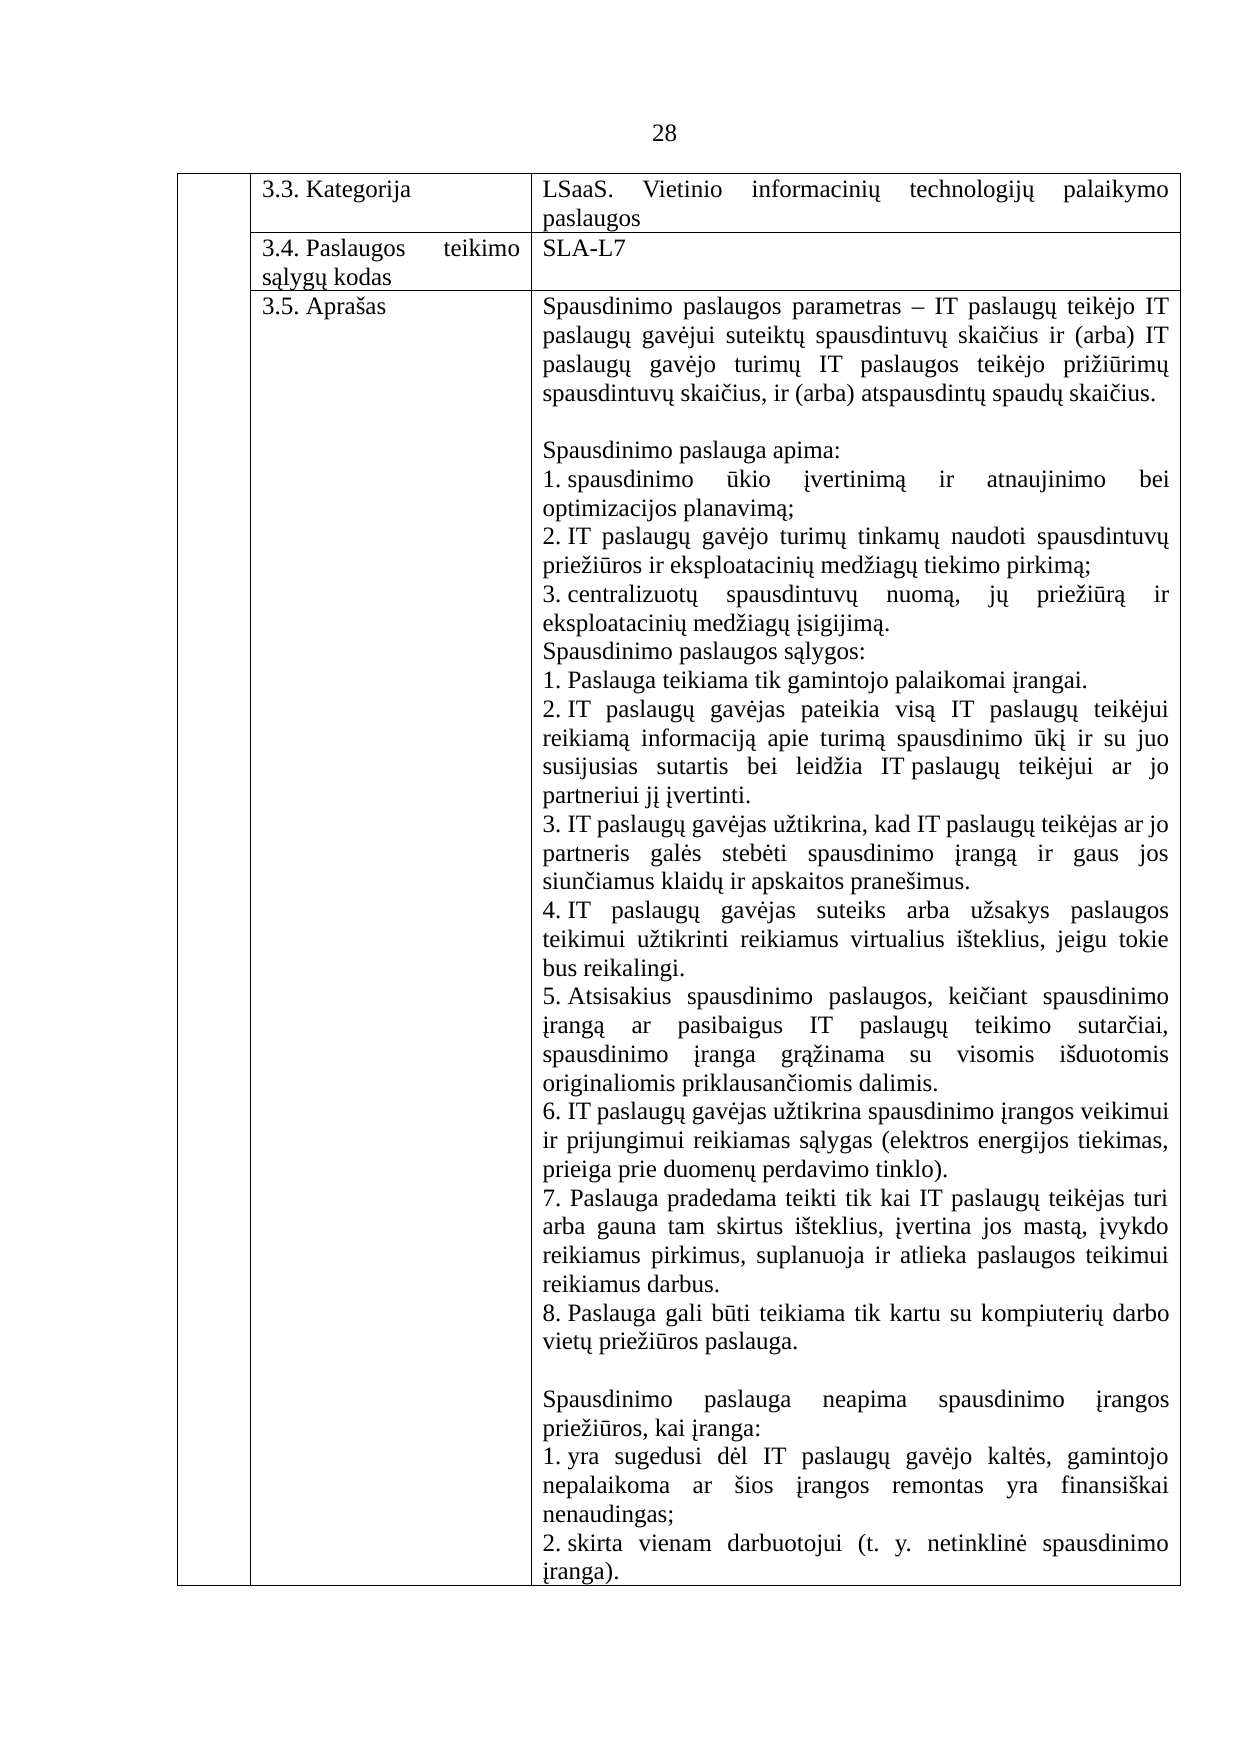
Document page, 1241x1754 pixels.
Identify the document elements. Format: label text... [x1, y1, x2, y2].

table_cell 3.4. Paslaugos teikimo sąlygų kodas [251, 233, 531, 290]
table_cell 3.3. Kategorija [251, 174, 531, 232]
table_cell 3.5. Aprašas [251, 291, 531, 1585]
table_cell [178, 174, 250, 1585]
table_cell SLA-L7 [532, 233, 1180, 290]
table_cell LSaaS. Vietinio informacinių technologijų palaikymo paslaugos [532, 174, 1180, 232]
table_cell Spausdinimo paslaugos parametras – IT paslaugų teikėjo IT paslaugų gavėjui suteiktų spausdintuvų skaičius ir (arba) IT paslaugų gavėjo turimų IT paslaugos teikėjo prižiūrimų spausdintuvų skaičius, ir (arba) atspausdintų spaudų skaičius. Spausdinimo paslauga apima: 1. spausdinimo ūkio įvertinimą ir atnaujinimo bei optimizacijos planavimą; 2. IT paslaugų gavėjo turimų tinkamų naudoti spausdintuvų priežiūros ir eksploatacinių medžiagų tiekimo pirkimą; 3. centralizuotų spausdintuvų nuomą, jų priežiūrą ir eksploatacinių medžiagų įsigijimą. Spausdinimo paslaugos sąlygos: 1. Paslauga teikiama tik gamintojo palaikomai įrangai. 2. IT paslaugų gavėjas pateikia visą IT paslaugų teikėjui reikiamą informaciją apie turimą spausdinimo ūkį ir su juo susijusias sutartis bei leidžia IT paslaugų teikėjui ar jo partneriui jį įvertinti. 3. IT paslaugų gavėjas užtikrina, kad IT paslaugų teikėjas ar jo partneris galės stebėti spausdinimo įrangą ir gaus jos siunčiamus klaidų ir apskaitos pranešimus. 4. IT paslaugų gavėjas suteiks arba užsakys paslaugos teikimui užtikrinti reikiamus virtualius išteklius, jeigu tokie bus reikalingi. 5. Atsisakius spausdinimo paslaugos, keičiant spausdinimo įrangą ar pasibaigus IT paslaugų teikimo sutarčiai, spausdinimo įranga grąžinama su visomis išduotomis originaliomis priklausančiomis dalimis. 6. IT paslaugų gavėjas užtikrina spausdinimo įrangos veikimui ir prijungimui reikiamas sąlygas (elektros energijos tiekimas, prieiga prie duomenų perdavimo tinklo). 7. Paslauga pradedama teikti tik kai IT paslaugų teikėjas turi arba gauna tam skirtus išteklius, įvertina jos mastą, įvykdo reikiamus pirkimus, suplanuoja ir atlieka paslaugos teikimui reikiamus darbus. 8. Paslauga gali būti teikiama tik kartu su kompiuterių darbo vietų priežiūros paslauga. Spausdinimo paslauga neapima spausdinimo įrangos priežiūros, kai įranga: 1. yra sugedusi dėl IT paslaugų gavėjo kaltės, gamintojo nepalaikoma ar šios įrangos remontas yra finansiškai nenaudingas; 2. skirta vienam darbuotojui (t. y. netinklinė spausdinimo įranga). [532, 291, 1180, 1585]
